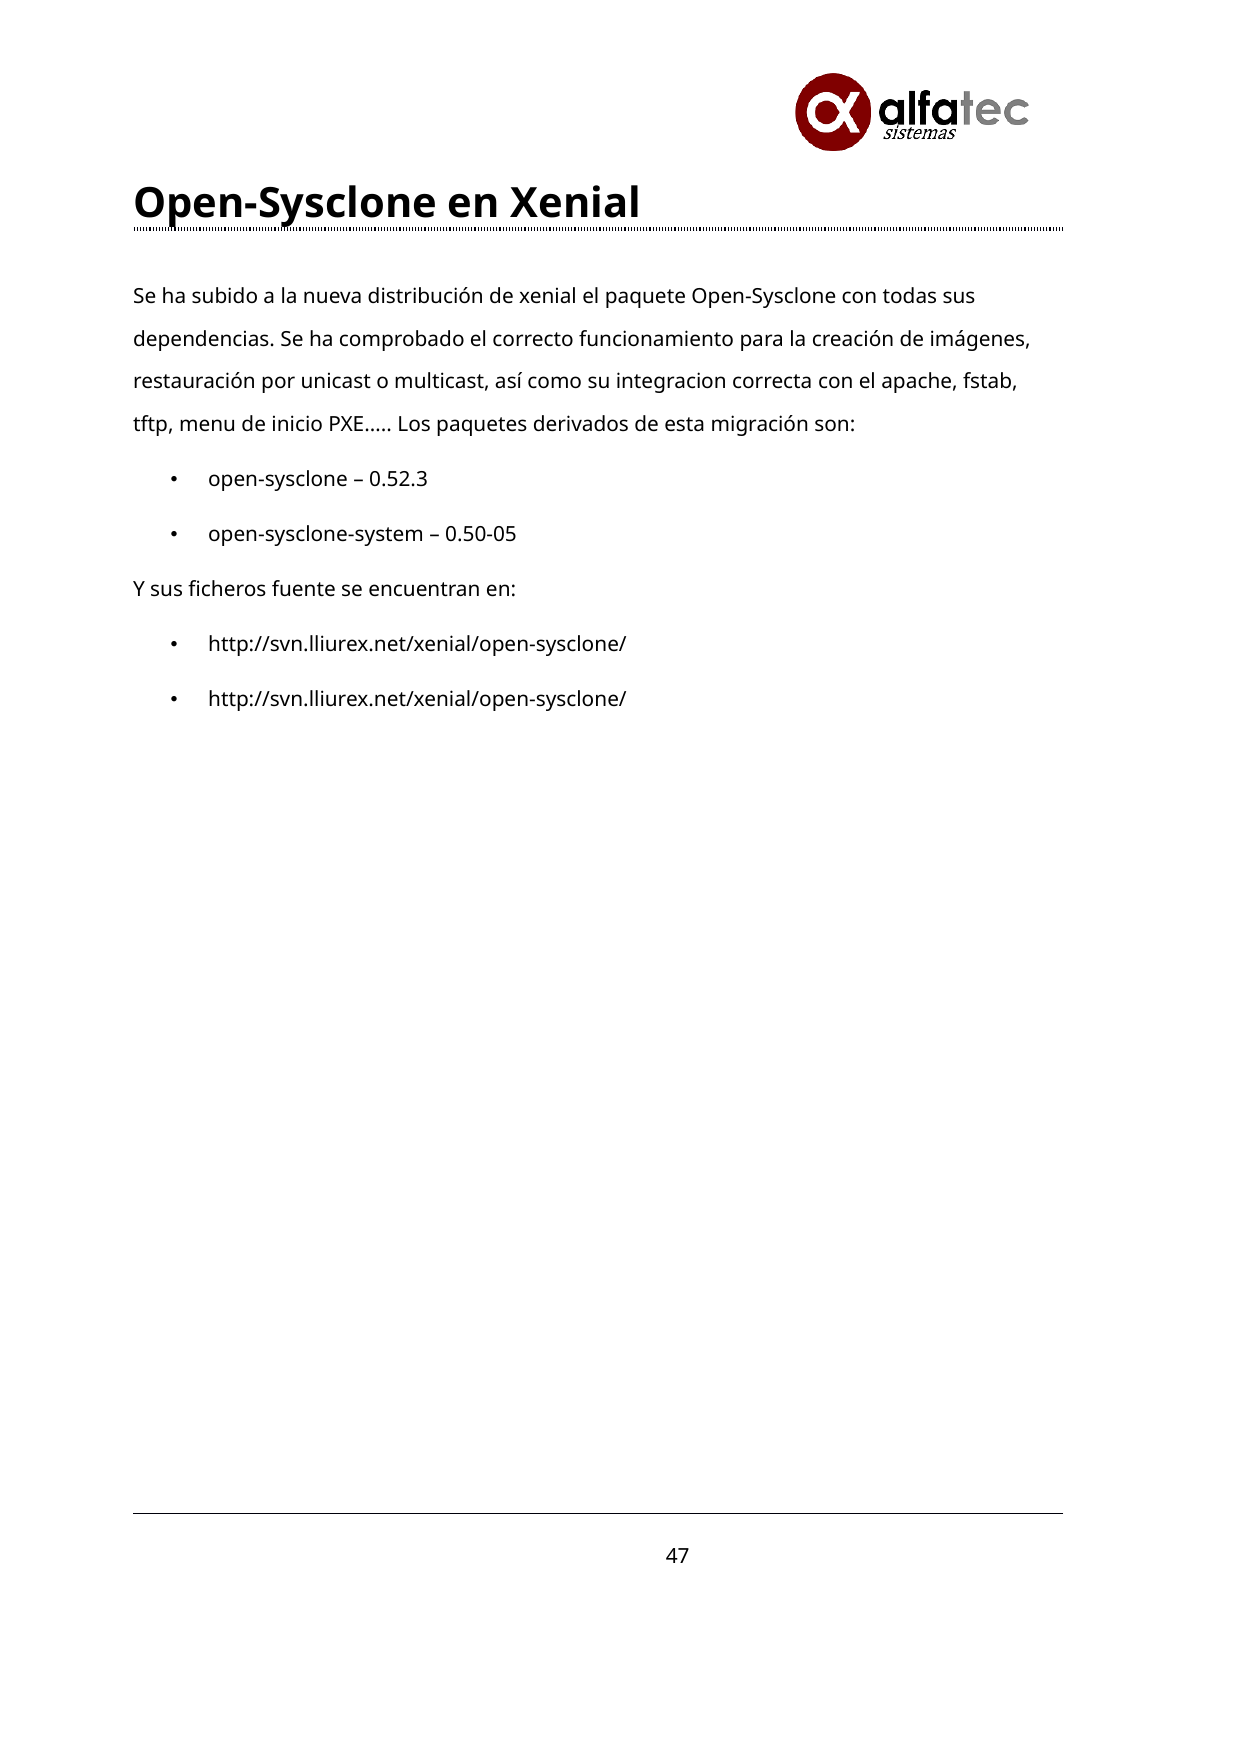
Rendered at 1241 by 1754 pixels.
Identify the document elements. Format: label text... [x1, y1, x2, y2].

list http://svn.lliurex.net/xenial/open-sysclone/ [170, 629, 1063, 658]
text Se ha subido a la nueva distribución de xenial el paquete Open-Sysclone con todas sus dependencias. Se ha comprobado el correcto funcionamiento para la creación de imágenes, restauración por unicast o multicast, así como su integracion correcta con el apache, fstab, tftp, menu de inicio PXE….. Los paquetes derivados de esta migración son: [133, 281, 1063, 437]
text Y sus ficheros fuente se encuentran en: [133, 574, 1063, 603]
picture [795, 73, 1031, 151]
list http://svn.lliurex.net/xenial/open-sysclone/ [170, 684, 1063, 713]
subtitle Open-Sysclone en Xenial [133, 191, 1063, 231]
list open-sysclone-system – 0.50-05 [170, 519, 1063, 548]
list open-sysclone – 0.52.3 [170, 464, 1063, 492]
